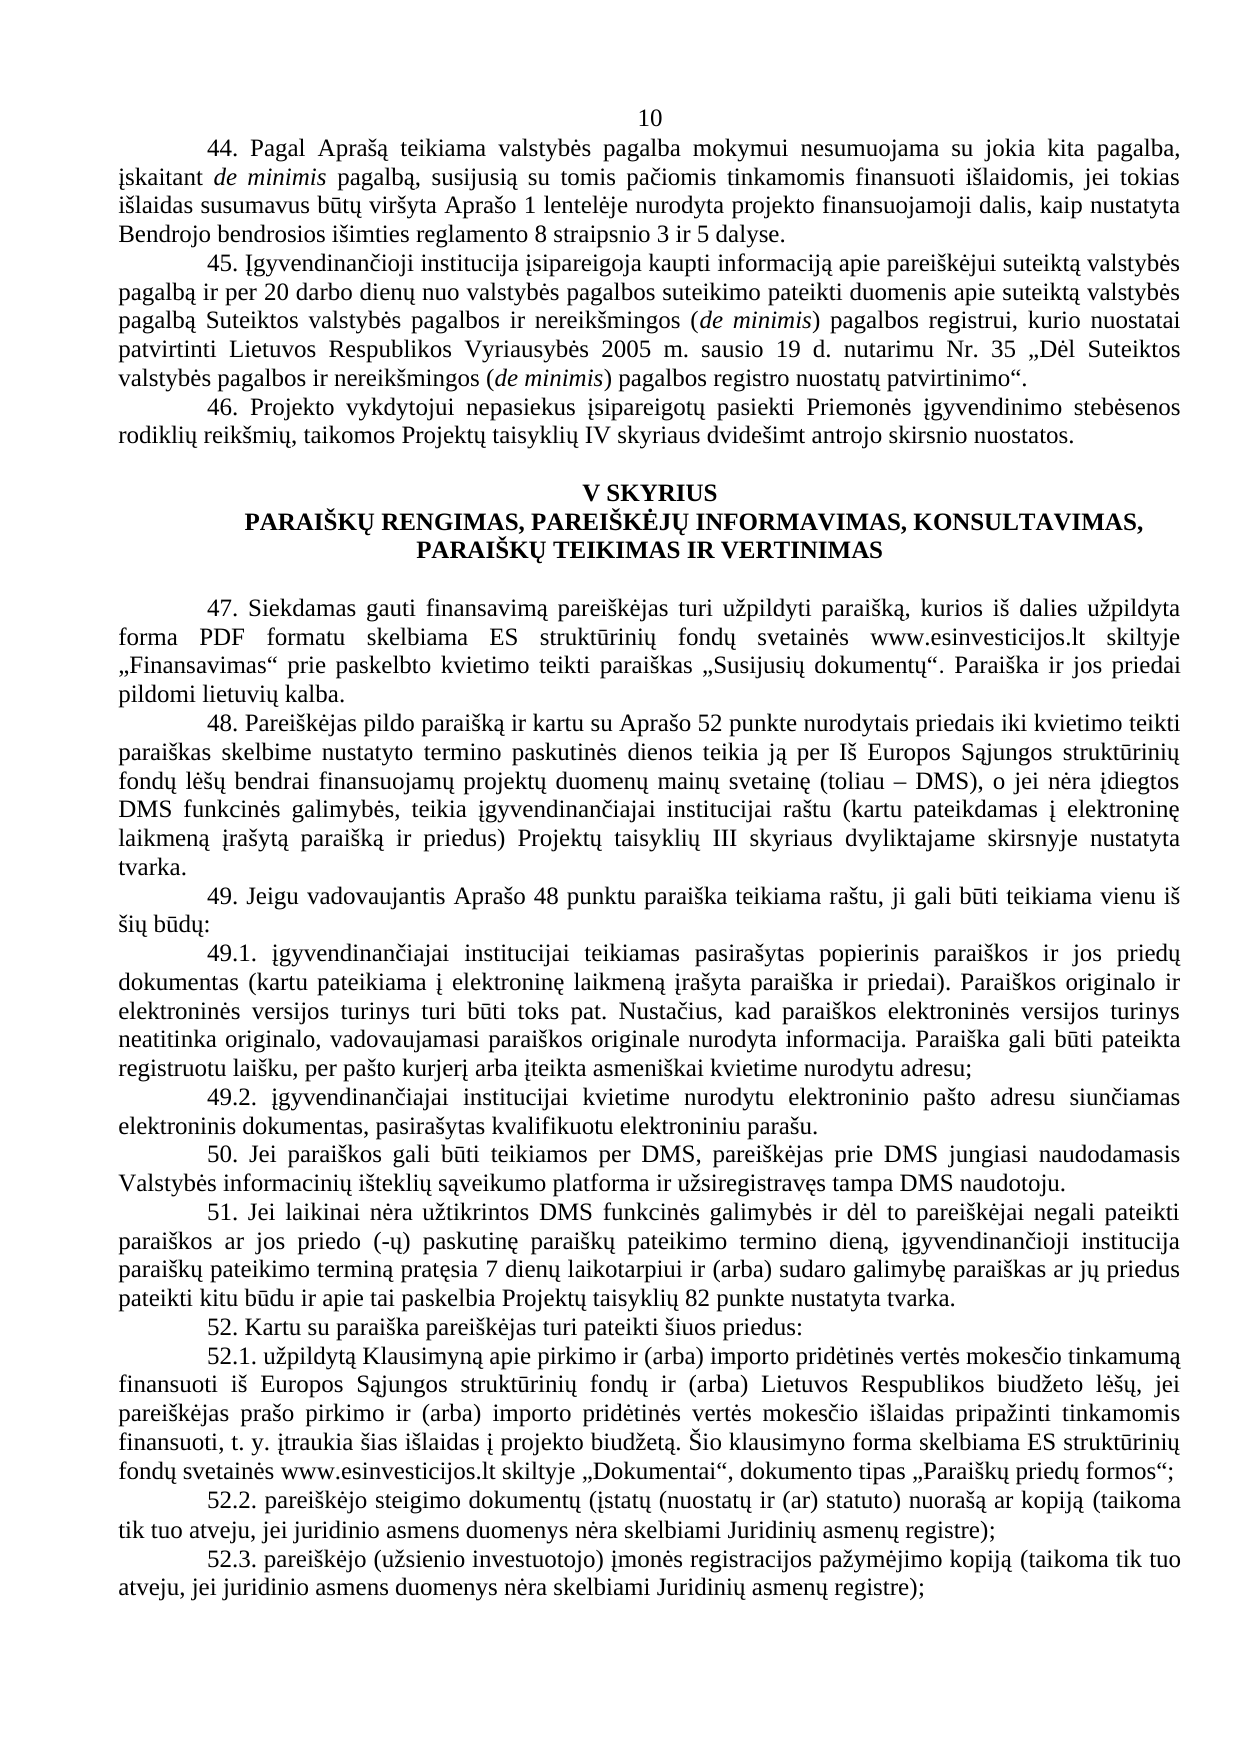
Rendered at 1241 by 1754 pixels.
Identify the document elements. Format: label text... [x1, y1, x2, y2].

text PARAIŠKŲ RENGIMAS, PAREIŠKĖJŲ INFORMAVIMAS, KONSULTAVIMAS, PARAIŠKŲ TEIKIMAS IR VERTINIMAS [118, 507, 1181, 564]
text 44. Pagal Aprašą teikiama valstybės pagalba mokymui nesumuojama su jokia kita pagalba, įskaitant de minimis pagalbą, susijusią su tomis pačiomis tinkamomis finansuoti išlaidomis, jei tokias išlaidas susumavus būtų viršyta Aprašo 1 lentelėje nurodyta projekto finansuojamoji dalis, kaip nustatyta Bendrojo bendrosios išimties reglamento 8 straipsnio 3 ir 5 dalyse. [118, 133, 1181, 248]
text 49. Jeigu vadovaujantis Aprašo 48 punktu paraiška teikiama raštu, ji gali būti teikiama vienu iš šių būdų: [118, 881, 1181, 938]
text 46. Projekto vykdytojui nepasiekus įsipareigotų pasiekti Priemonės įgyvendinimo stebėsenos rodiklių reikšmių, taikomos Projektų taisyklių IV skyriaus dvidešimt antrojo skirsnio nuostatos. [118, 392, 1181, 449]
text 50. Jei paraiškos gali būti teikiamos per DMS, pareiškėjas prie DMS jungiasi naudodamasis Valstybės informacinių išteklių sąveikumo platforma ir užsiregistravęs tampa DMS naudotoju. [118, 1139, 1181, 1197]
text 51. Jei laikinai nėra užtikrintos DMS funkcinės galimybės ir dėl to pareiškėjai negali pateikti paraiškos ar jos priedo (-ų) paskutinę paraiškų pateikimo termino dieną, įgyvendinančioji institucija paraiškų pateikimo terminą pratęsia 7 dienų laikotarpiui ir (arba) sudaro galimybę paraiškas ar jų priedus pateikti kitu būdu ir apie tai paskelbia Projektų taisyklių 82 punkte nustatyta tvarka. [118, 1197, 1181, 1312]
text 49.2. įgyvendinančiajai institucijai kvietime nurodytu elektroninio pašto adresu siunčiamas elektroninis dokumentas, pasirašytas kvalifikuotu elektroniniu parašu. [118, 1082, 1181, 1139]
text 52. Kartu su paraiška pareiškėjas turi pateikti šiuos priedus: [118, 1312, 1181, 1341]
text 49.1. įgyvendinančiajai institucijai teikiamas pasirašytas popierinis paraiškos ir jos priedų dokumentas (kartu pateikiama į elektroninę laikmeną įrašyta paraiška ir priedai). Paraiškos originalo ir elektroninės versijos turinys turi būti toks pat. Nustačius, kad paraiškos elektroninės versijos turinys neatitinka originalo, vadovaujamasi paraiškos originale nurodyta informacija. Paraiška gali būti pateikta registruotu laišku, per pašto kurjerį arba įteikta asmeniškai kvietime nurodytu adresu; [118, 938, 1181, 1082]
text 52.2. pareiškėjo steigimo dokumentų (įstatų (nuostatų ir (ar) statuto) nuorašą ar kopiją (taikoma tik tuo atveju, jei juridinio asmens duomenys nėra skelbiami Juridinių asmenų registre); [118, 1484, 1181, 1544]
text 45. Įgyvendinančioji institucija įsipareigoja kaupti informaciją apie pareiškėjui suteiktą valstybės pagalbą ir per 20 darbo dienų nuo valstybės pagalbos suteikimo pateikti duomenis apie suteiktą valstybės pagalbą Suteiktos valstybės pagalbos ir nereikšmingos (de minimis) pagalbos registrui, kurio nuostatai patvirtinti Lietuvos Respublikos Vyriausybės 2005 m. sausio 19 d. nutarimu Nr. 35 „Dėl Suteiktos valstybės pagalbos ir nereikšmingos (de minimis) pagalbos registro nuostatų patvirtinimo“. [118, 248, 1181, 392]
text 52.3. pareiškėjo (užsienio investuotojo) įmonės registracijos pažymėjimo kopiją (taikoma tik tuo atveju, jei juridinio asmens duomenys nėra skelbiami Juridinių asmenų registre); [118, 1544, 1181, 1601]
text 48. Pareiškėjas pildo paraišką ir kartu su Aprašo 52 punkte nurodytais priedais iki kvietimo teikti paraiškas skelbime nustatyto termino paskutinės dienos teikia ją per Iš Europos Sąjungos struktūrinių fondų lėšų bendrai finansuojamų projektų duomenų mainų svetainę (toliau – DMS), o jei nėra įdiegtos DMS funkcinės galimybės, teikia įgyvendinančiajai institucijai raštu (kartu pateikdamas į elektroninę laikmeną įrašytą paraišką ir priedus) Projektų taisyklių III skyriaus dvyliktajame skirsnyje nustatyta tvarka. [118, 708, 1181, 881]
text 52.1. užpildytą Klausimyną apie pirkimo ir (arba) importo pridėtinės vertės mokesčio tinkamumą finansuoti iš Europos Sąjungos struktūrinių fondų ir (arba) Lietuvos Respublikos biudžeto lėšų, jei pareiškėjas prašo pirkimo ir (arba) importo pridėtinės vertės mokesčio išlaidas pripažinti tinkamomis finansuoti, t. y. įtraukia šias išlaidas į projekto biudžetą. Šio klausimyno forma skelbiama ES struktūrinių fondų svetainės www.esinvesticijos.lt skiltyje „Dokumentai“, dokumento tipas „Paraiškų priedų formos“; [118, 1341, 1181, 1484]
text V SKYRIUS [118, 478, 1181, 507]
text 47. Siekdamas gauti finansavimą pareiškėjas turi užpildyti paraišką, kurios iš dalies užpildyta forma PDF formatu skelbiama ES struktūrinių fondų svetainės www.esinvesticijos.lt skiltyje „Finansavimas“ prie paskelbto kvietimo teikti paraiškas „Susijusių dokumentų“. Paraiška ir jos priedai pildomi lietuvių kalba. [118, 593, 1181, 708]
